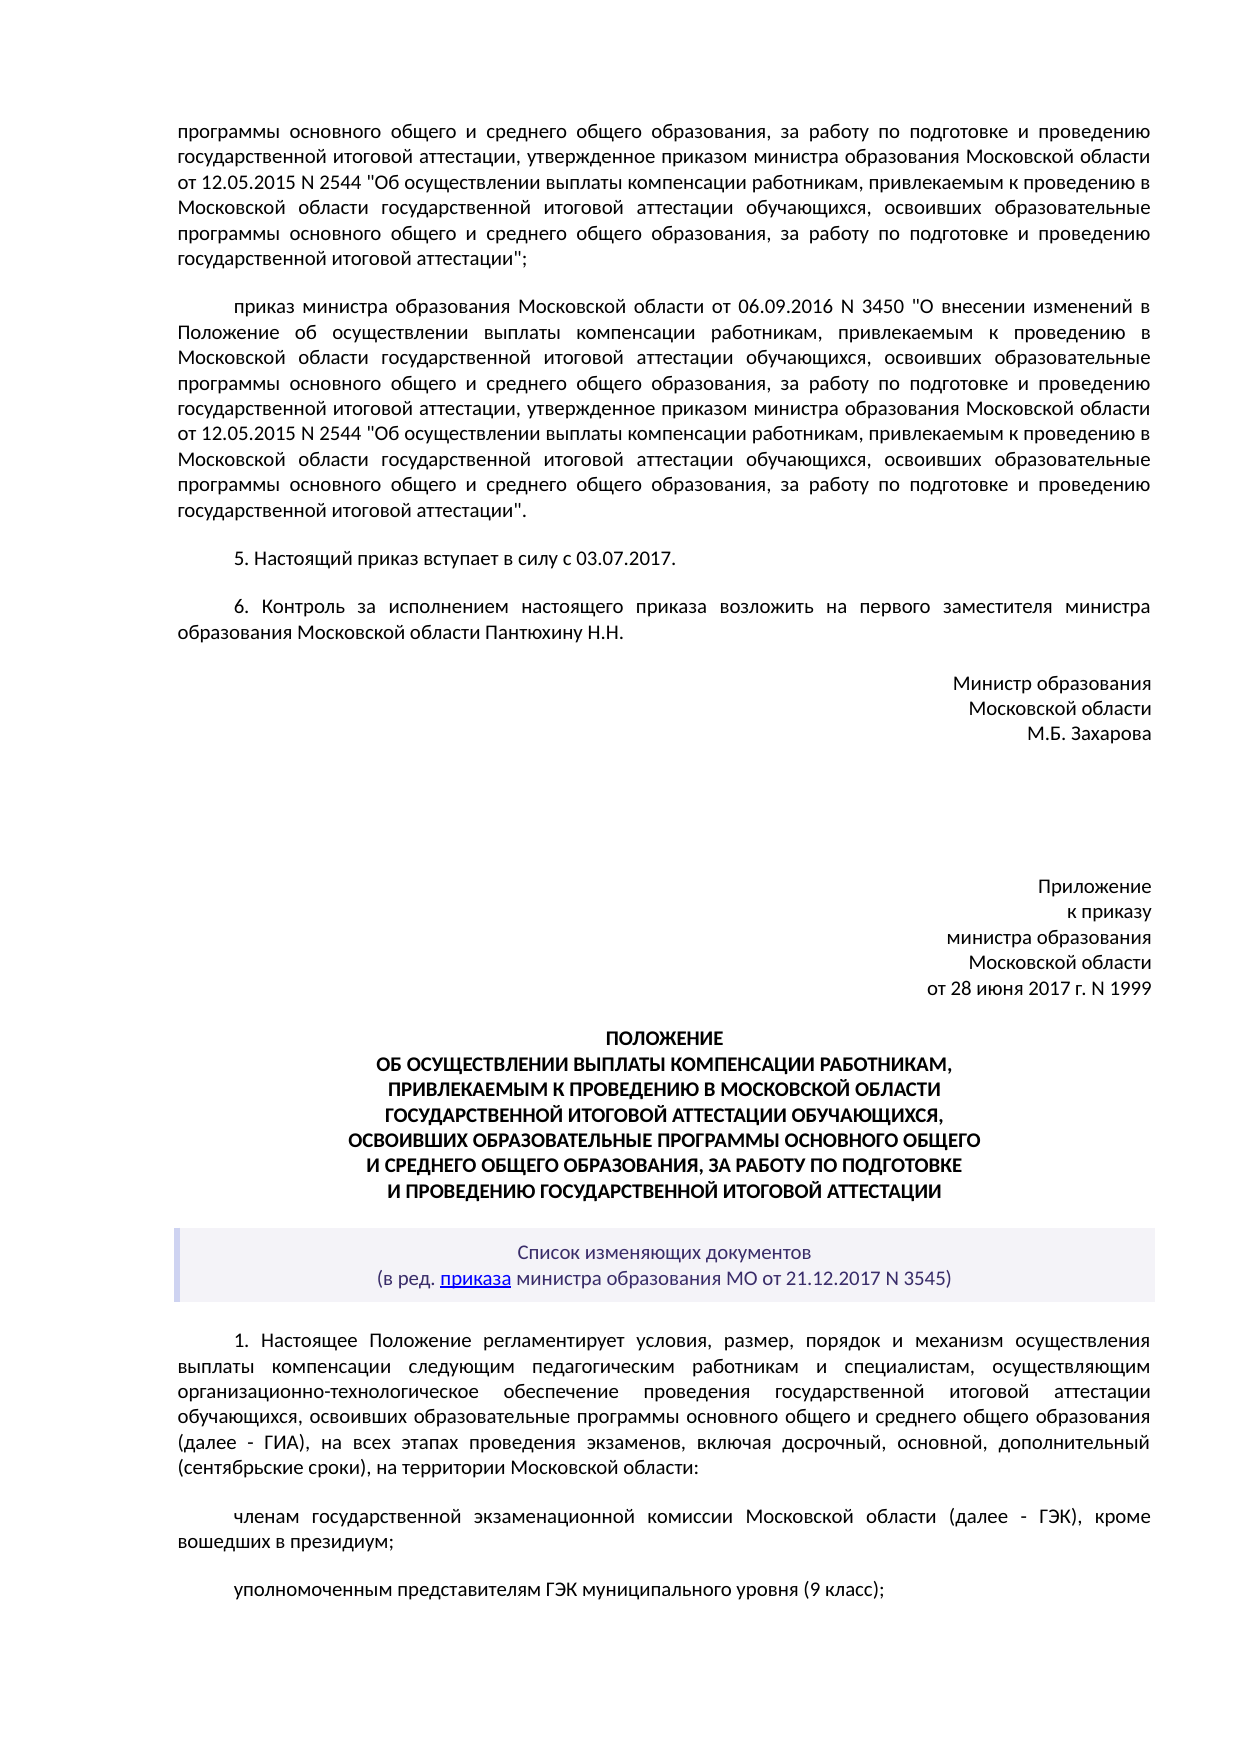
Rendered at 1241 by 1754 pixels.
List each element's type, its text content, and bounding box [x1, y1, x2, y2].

text Московской области [177, 949, 1152, 975]
title ПОЛОЖЕНИЕ [177, 1026, 1152, 1051]
title ОСВОИВШИХ ОБРАЗОВАТЕЛЬНЫЕ ПРОГРАММЫ ОСНОВНОГО ОБЩЕГО [177, 1127, 1152, 1153]
text к приказу [177, 898, 1152, 924]
text Министр образования [177, 670, 1152, 695]
text Московской области [177, 695, 1152, 721]
title ОБ ОСУЩЕСТВЛЕНИИ ВЫПЛАТЫ КОМПЕНСАЦИИ РАБОТНИКАМ, [177, 1051, 1152, 1076]
table_header Список изменяющих документов (в ред. приказа министра образования МО от 21.12.2017 N 3545) [180, 1228, 1149, 1302]
text Приложение [177, 873, 1152, 898]
text 1. Настоящее Положение регламентирует условия, размер, порядок и механизм осуществления выплаты компенсации следующим педагогическим работникам и специалистам, осуществляющим организационно-технологическое обеспечение проведения государственной итоговой аттестации обучающихся, освоивших образовательные программы основного общего и среднего общего образования (далее - ГИА), на всех этапах проведения экзаменов, включая досрочный, основной, дополнительный (сентябрьские сроки), на территории Московской области: [177, 1327, 1152, 1480]
title ПРИВЛЕКАЕМЫМ К ПРОВЕДЕНИЮ В МОСКОВСКОЙ ОБЛАСТИ [177, 1076, 1152, 1102]
title ГОСУДАРСТВЕННОЙ ИТОГОВОЙ АТТЕСТАЦИИ ОБУЧАЮЩИХСЯ, [177, 1102, 1152, 1127]
text М.Б. Захарова [177, 721, 1152, 746]
text министра образования [177, 924, 1152, 949]
title И СРЕДНЕГО ОБЩЕГО ОБРАЗОВАНИЯ, ЗА РАБОТУ ПО ПОДГОТОВКЕ [177, 1153, 1152, 1178]
text программы основного общего и среднего общего образования, за работу по подготовке и проведению государственной итоговой аттестации, утвержденное приказом министра образования Московской области от 12.05.2015 N 2544 "Об осуществлении выплаты компенсации работникам, привлекаемым к проведению в Московской области государственной итоговой аттестации обучающихся, освоивших образовательные программы основного общего и среднего общего образования, за работу по подготовке и проведению государственной итоговой аттестации"; [177, 118, 1152, 271]
text членам государственной экзаменационной комиссии Московской области (далее - ГЭК), кроме вошедших в президиум; [177, 1503, 1152, 1554]
text приказ министра образования Московской области от 06.09.2016 N 3450 "О внесении изменений в Положение об осуществлении выплаты компенсации работникам, привлекаемым к проведению в Московской области государственной итоговой аттестации обучающихся, освоивших образовательные программы основного общего и среднего общего образования, за работу по подготовке и проведению государственной итоговой аттестации, утвержденное приказом министра образования Московской области от 12.05.2015 N 2544 "Об осуществлении выплаты компенсации работникам, привлекаемым к проведению в Московской области государственной итоговой аттестации обучающихся, освоивших образовательные программы основного общего и среднего общего образования, за работу по подготовке и проведению государственной итоговой аттестации". [177, 293, 1152, 522]
text 6. Контроль за исполнением настоящего приказа возложить на первого заместителя министра образования Московской области Пантюхину Н.Н. [177, 593, 1152, 644]
text 5. Настоящий приказ вступает в силу с 03.07.2017. [177, 545, 1152, 571]
text уполномоченным представителям ГЭК муниципального уровня (9 класс); [177, 1577, 1152, 1602]
title И ПРОВЕДЕНИЮ ГОСУДАРСТВЕННОЙ ИТОГОВОЙ АТТЕСТАЦИИ [177, 1178, 1152, 1203]
text от 28 июня 2017 г. N 1999 [177, 975, 1152, 1000]
